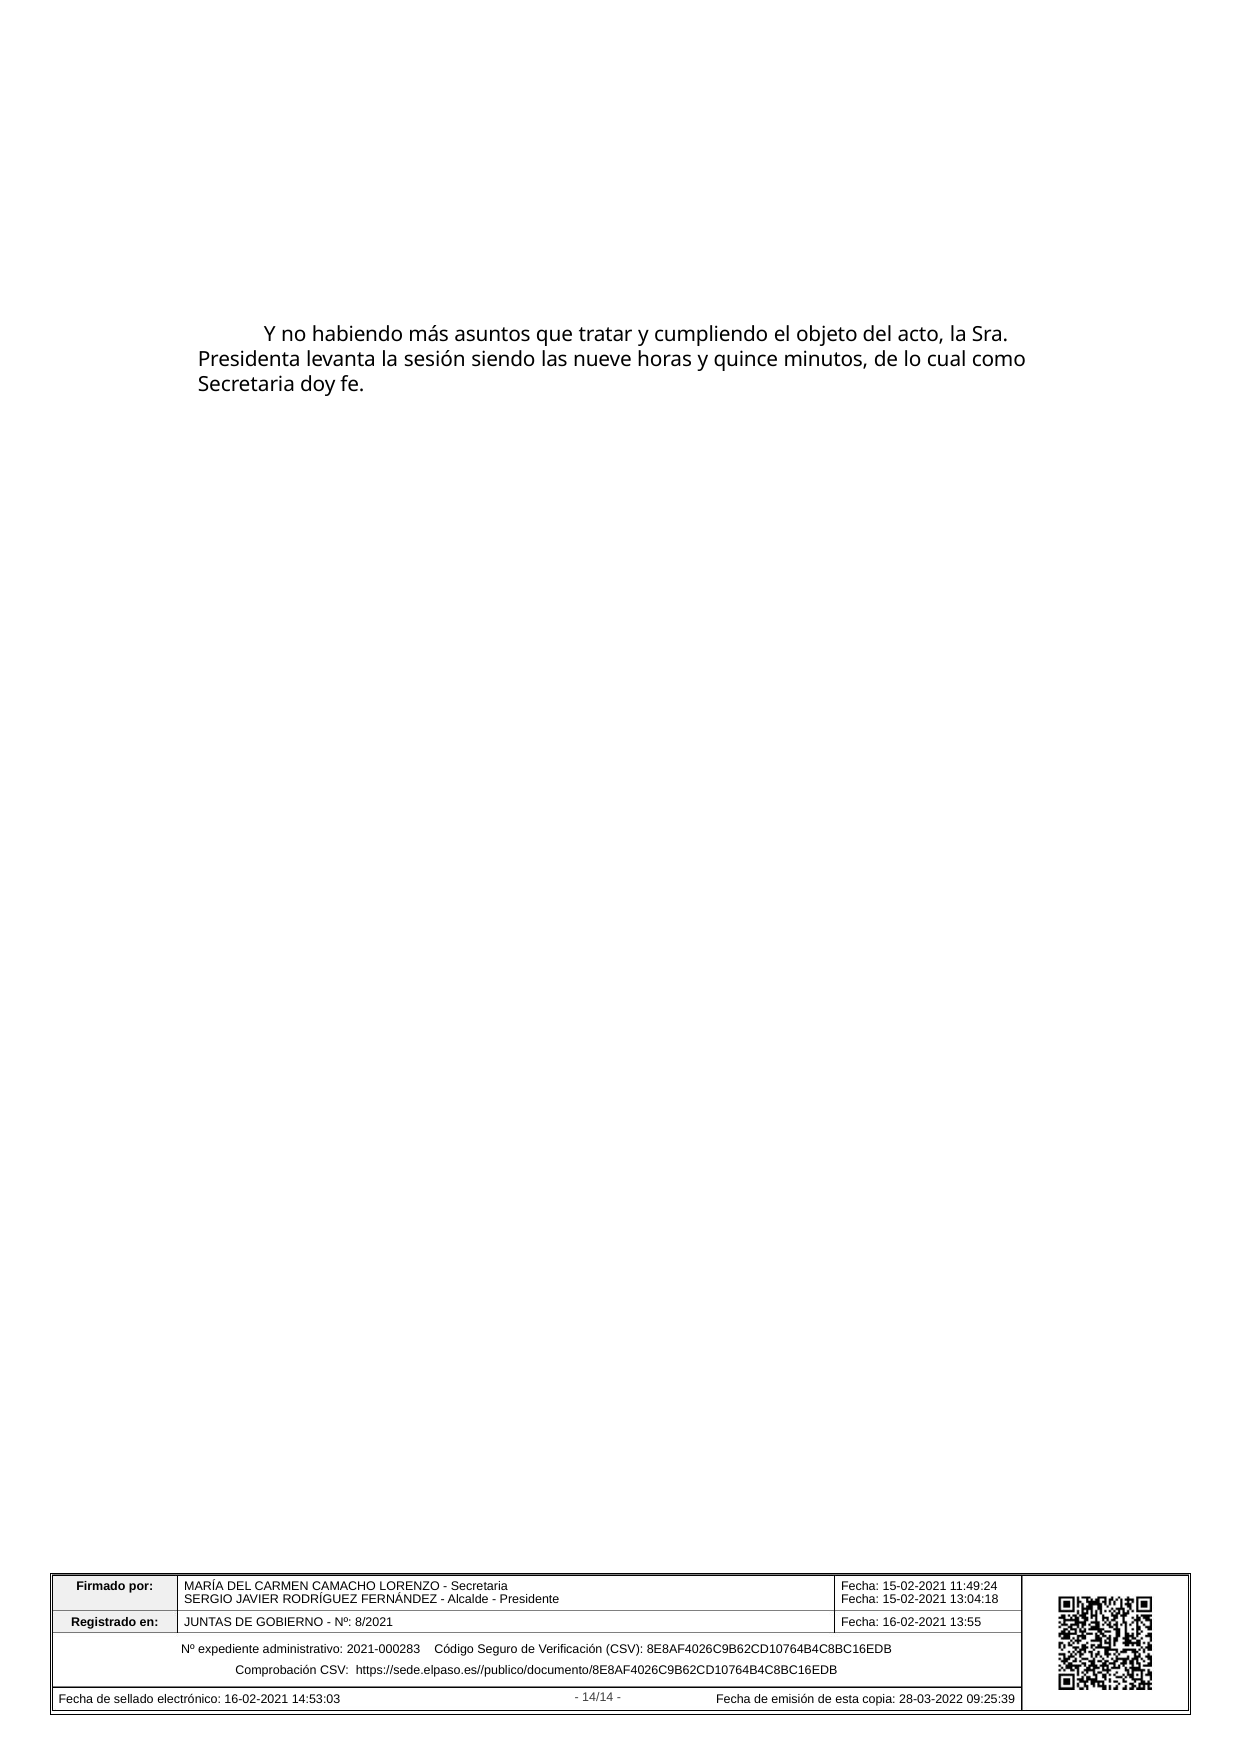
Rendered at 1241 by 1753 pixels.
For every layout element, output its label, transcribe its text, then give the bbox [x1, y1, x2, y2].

text - 14/14 - [574, 1691, 640, 1705]
text Y no habiendo más asuntos que tratar y cumpliendo el objeto del acto, la Sra. [264, 322, 1068, 346]
text Fecha de emisión de esta copia: 28-03-2022 09:25:39 [716, 1692, 1040, 1706]
text Fecha: 16-02-2021 13:55 [841, 1615, 1002, 1629]
text Fecha: 15-02-2021 13:04:18 [841, 1593, 1022, 1607]
text SERGIO JAVIER RODRÍGUEZ FERNÁNDEZ - Alcalde - Presidente [184, 1593, 586, 1607]
text MARÍA DEL CARMEN CAMACHO LORENZO - Secretaria [184, 1579, 586, 1593]
picture [51, 1574, 1190, 1714]
text Comprobación CSV: https://sede.elpaso.es//publico/documento/8E8AF4026C9B62CD10764B4C8BC16EDB [235, 1663, 918, 1677]
text Fecha: 15-02-2021 11:49:24 [841, 1579, 1022, 1593]
text Fecha de sellado electrónico: 16-02-2021 14:53:03 [58, 1692, 365, 1706]
text JUNTAS DE GOBIERNO - Nº: 8/2021 [184, 1615, 419, 1629]
text Presidenta levanta la sesión siendo las nueve horas y quince minutos, de lo cual como [198, 347, 1068, 371]
text Nº expediente administrativo: 2021-000283 Código Seguro de Verificación (CSV): 8E8AF4026C9B62CD10764B4C8BC16EDB [181, 1642, 918, 1656]
text Registrado en: [71, 1615, 177, 1629]
text Secretaria doy fe. [198, 372, 1068, 397]
text Firmado por: [76, 1579, 172, 1593]
